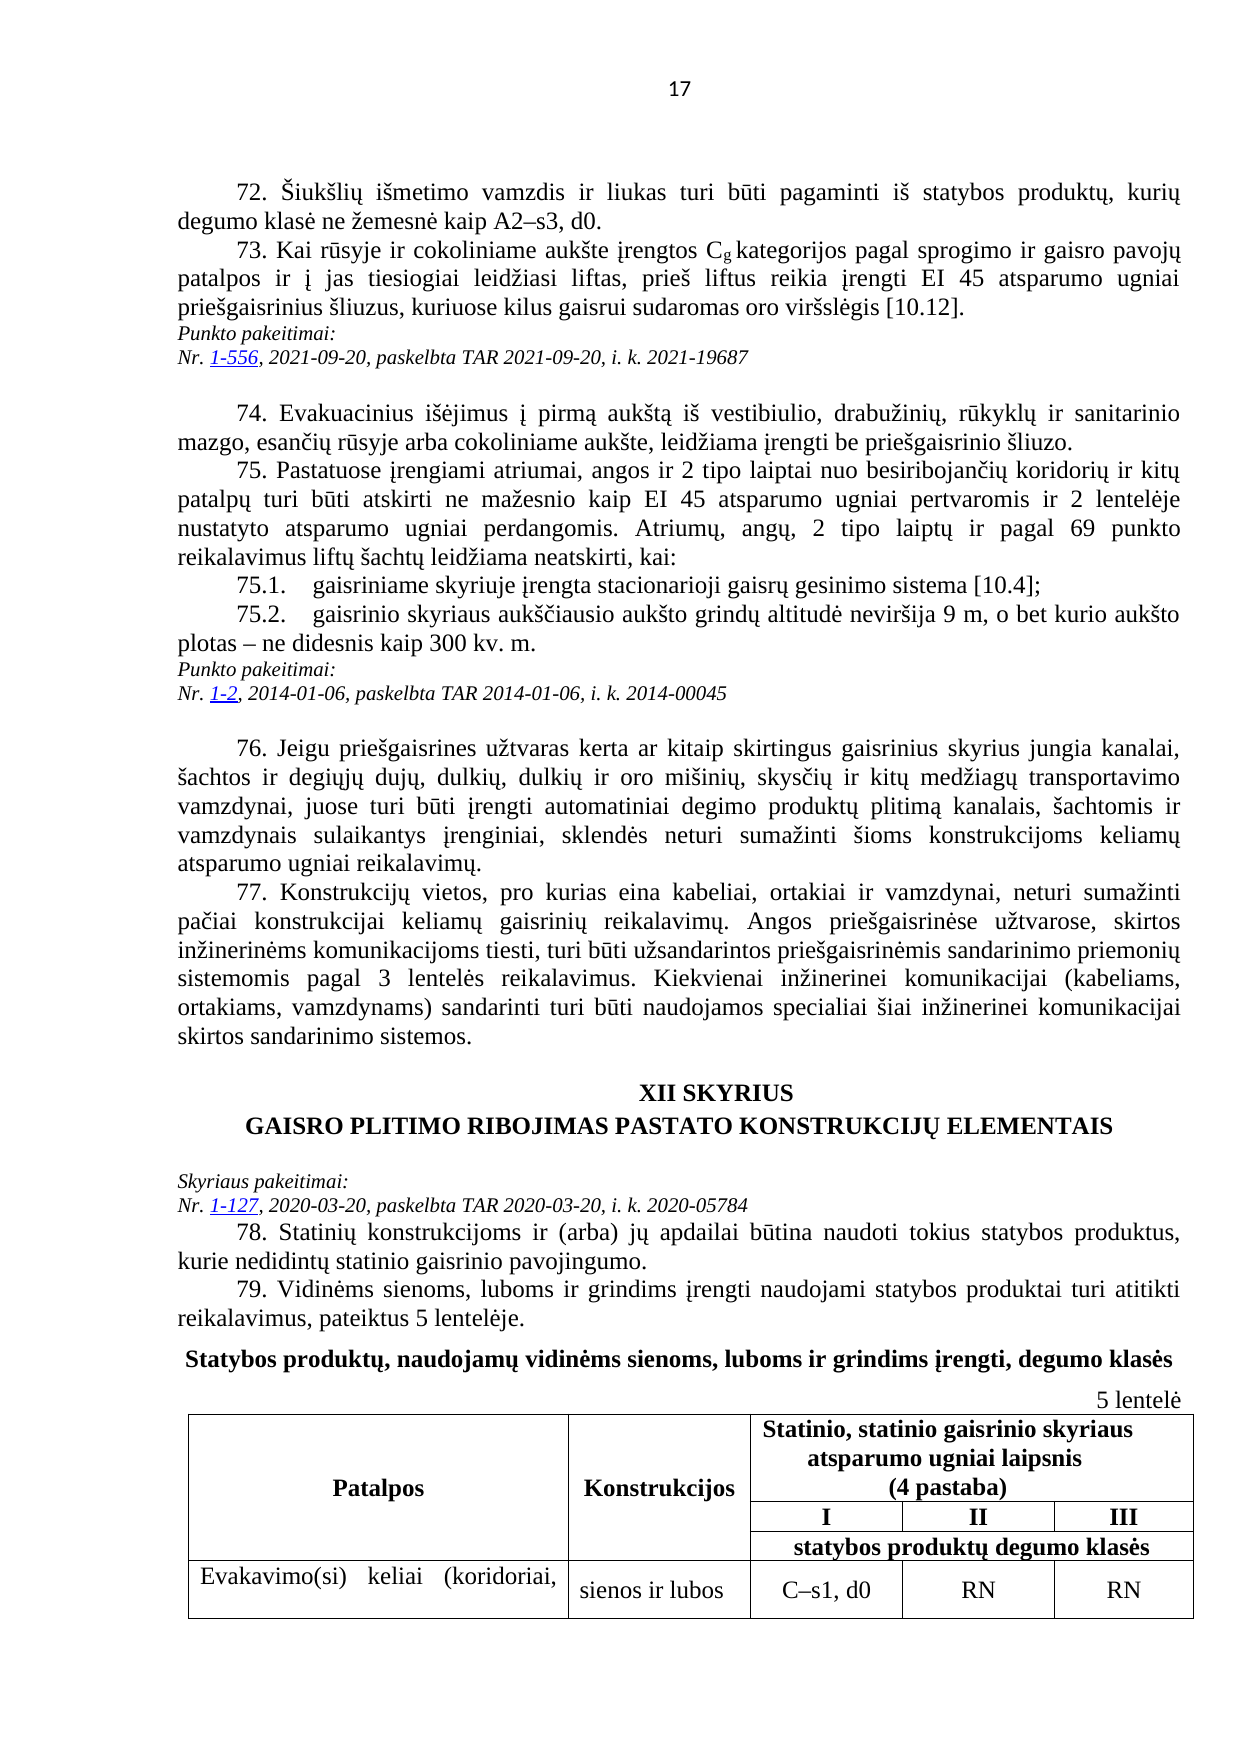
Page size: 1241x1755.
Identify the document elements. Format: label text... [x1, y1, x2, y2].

table_cell RN [1055, 1561, 1193, 1617]
text 78. Statinių konstrukcijoms ir (arba) jų apdailai būtina naudoti tokius statybos produktus, kurie nedidintų statinio gaisrinio pavojingumo. [177, 1217, 1181, 1274]
text 72. Šiukšlių išmetimo vamzdis ir liukas turi būti pagaminti iš statybos produktų, kurių degumo klasė ne žemesnė kaip A2–s3, d0. [177, 177, 1181, 235]
text Statybos produktų, naudojamų vidinėms sienoms, luboms ir grindims įrengti, degumo klasės [177, 1344, 1181, 1373]
table_cell RN [903, 1561, 1054, 1617]
table_cell I [751, 1502, 902, 1531]
text 5 lentelė [177, 1385, 1181, 1413]
table_cell III [1055, 1502, 1193, 1531]
text GAISRO PLITIMO RIBOJIMAS PASTATO KONSTRUKCIJŲ ELEMENTAIS [177, 1111, 1181, 1140]
table_cell C–s1, d0 [751, 1561, 902, 1617]
table_cell II [903, 1502, 1054, 1531]
text 73. Kai rūsyje ir cokoliniame aukšte įrengtos Cg kategorijos pagal sprogimo ir gaisro pavojų patalpos ir į jas tiesiogiai leidžiasi liftas, prieš liftus reikia įrengti EI 45 atsparumo ugniai priešgaisrinius šliuzus, kuriuose kilus gaisrui sudaromas oro viršslėgis [10.12]. [177, 235, 1181, 321]
text Skyriaus pakeitimai: [177, 1169, 1181, 1193]
table_cell Evakavimo(si) keliai (koridoriai, [189, 1561, 568, 1617]
text XII SKYRIUS [177, 1078, 1181, 1107]
text 75.2. gaisrinio skyriaus aukščiausio aukšto grindų altitudė neviršija 9 m, o bet kurio aukšto plotas – ne didesnis kaip 300 kv. m. [177, 599, 1181, 657]
text 75.1. gaisriniame skyriuje įrengta stacionarioji gaisrų gesinimo sistema [10.4]; [177, 570, 1181, 599]
text Punkto pakeitimai: [177, 321, 1181, 345]
table_cell statybos produktų degumo klasės [751, 1532, 1193, 1560]
text 77. Konstrukcijų vietos, pro kurias eina kabeliai, ortakiai ir vamzdynai, neturi sumažinti pačiai konstrukcijai keliamų gaisrinių reikalavimų. Angos priešgaisrinėse užtvarose, skirtos inžinerinėms komunikacijoms tiesti, turi būti užsandarintos priešgaisrinėmis sandarinimo priemonių sistemomis pagal 3 lentelės reikalavimus. Kiekvienai inžinerinei komunikacijai (kabeliams, ortakiams, vamzdynams) sandarinti turi būti naudojamos specialiai šiai inžinerinei komunikacijai skirtos sandarinimo sistemos. [177, 877, 1181, 1050]
text Punkto pakeitimai: [177, 657, 1181, 681]
table_cell sienos ir lubos [569, 1561, 750, 1617]
table_header Konstrukcijos [569, 1415, 750, 1560]
text Nr. 1-2, 2014-01-06, paskelbta TAR 2014-01-06, i. k. 2014-00045 [177, 681, 1181, 705]
table_header Patalpos [189, 1415, 568, 1560]
text Nr. 1-556, 2021-09-20, paskelbta TAR 2021-09-20, i. k. 2021-19687 [177, 345, 1181, 369]
text 79. Vidinėms sienoms, luboms ir grindims įrengti naudojami statybos produktai turi atitikti reikalavimus, pateiktus 5 lentelėje. [177, 1274, 1181, 1332]
text 76. Jeigu priešgaisrines užtvaras kerta ar kitaip skirtingus gaisrinius skyrius jungia kanalai, šachtos ir degiųjų dujų, dulkių, dulkių ir oro mišinių, skysčių ir kitų medžiagų transportavimo vamzdynai, juose turi būti įrengti automatiniai degimo produktų plitimą kanalais, šachtomis ir vamzdynais sulaikantys įrenginiai, sklendės neturi sumažinti šioms konstrukcijoms keliamų atsparumo ugniai reikalavimų. [177, 733, 1181, 877]
text 74. Evakuacinius išėjimus į pirmą aukštą iš vestibiulio, drabužinių, rūkyklų ir sanitarinio mazgo, esančių rūsyje arba cokoliniame aukšte, leidžiama įrengti be priešgaisrinio šliuzo. [177, 398, 1181, 455]
table_header Statinio, statinio gaisrinio skyriaus atsparumo ugniai laipsnis (4 pastaba) [751, 1415, 1193, 1501]
text 75. Pastatuose įrengiami atriumai, angos ir 2 tipo laiptai nuo besiribojančių koridorių ir kitų patalpų turi būti atskirti ne mažesnio kaip EI 45 atsparumo ugniai pertvaromis ir 2 lentelėje nustatyto atsparumo ugniai perdangomis. Atriumų, angų, 2 tipo laiptų ir pagal 69 punkto reikalavimus liftų šachtų leidžiama neatskirti, kai: [177, 455, 1181, 570]
text Nr. 1-127, 2020-03-20, paskelbta TAR 2020-03-20, i. k. 2020-05784 [177, 1193, 1181, 1217]
